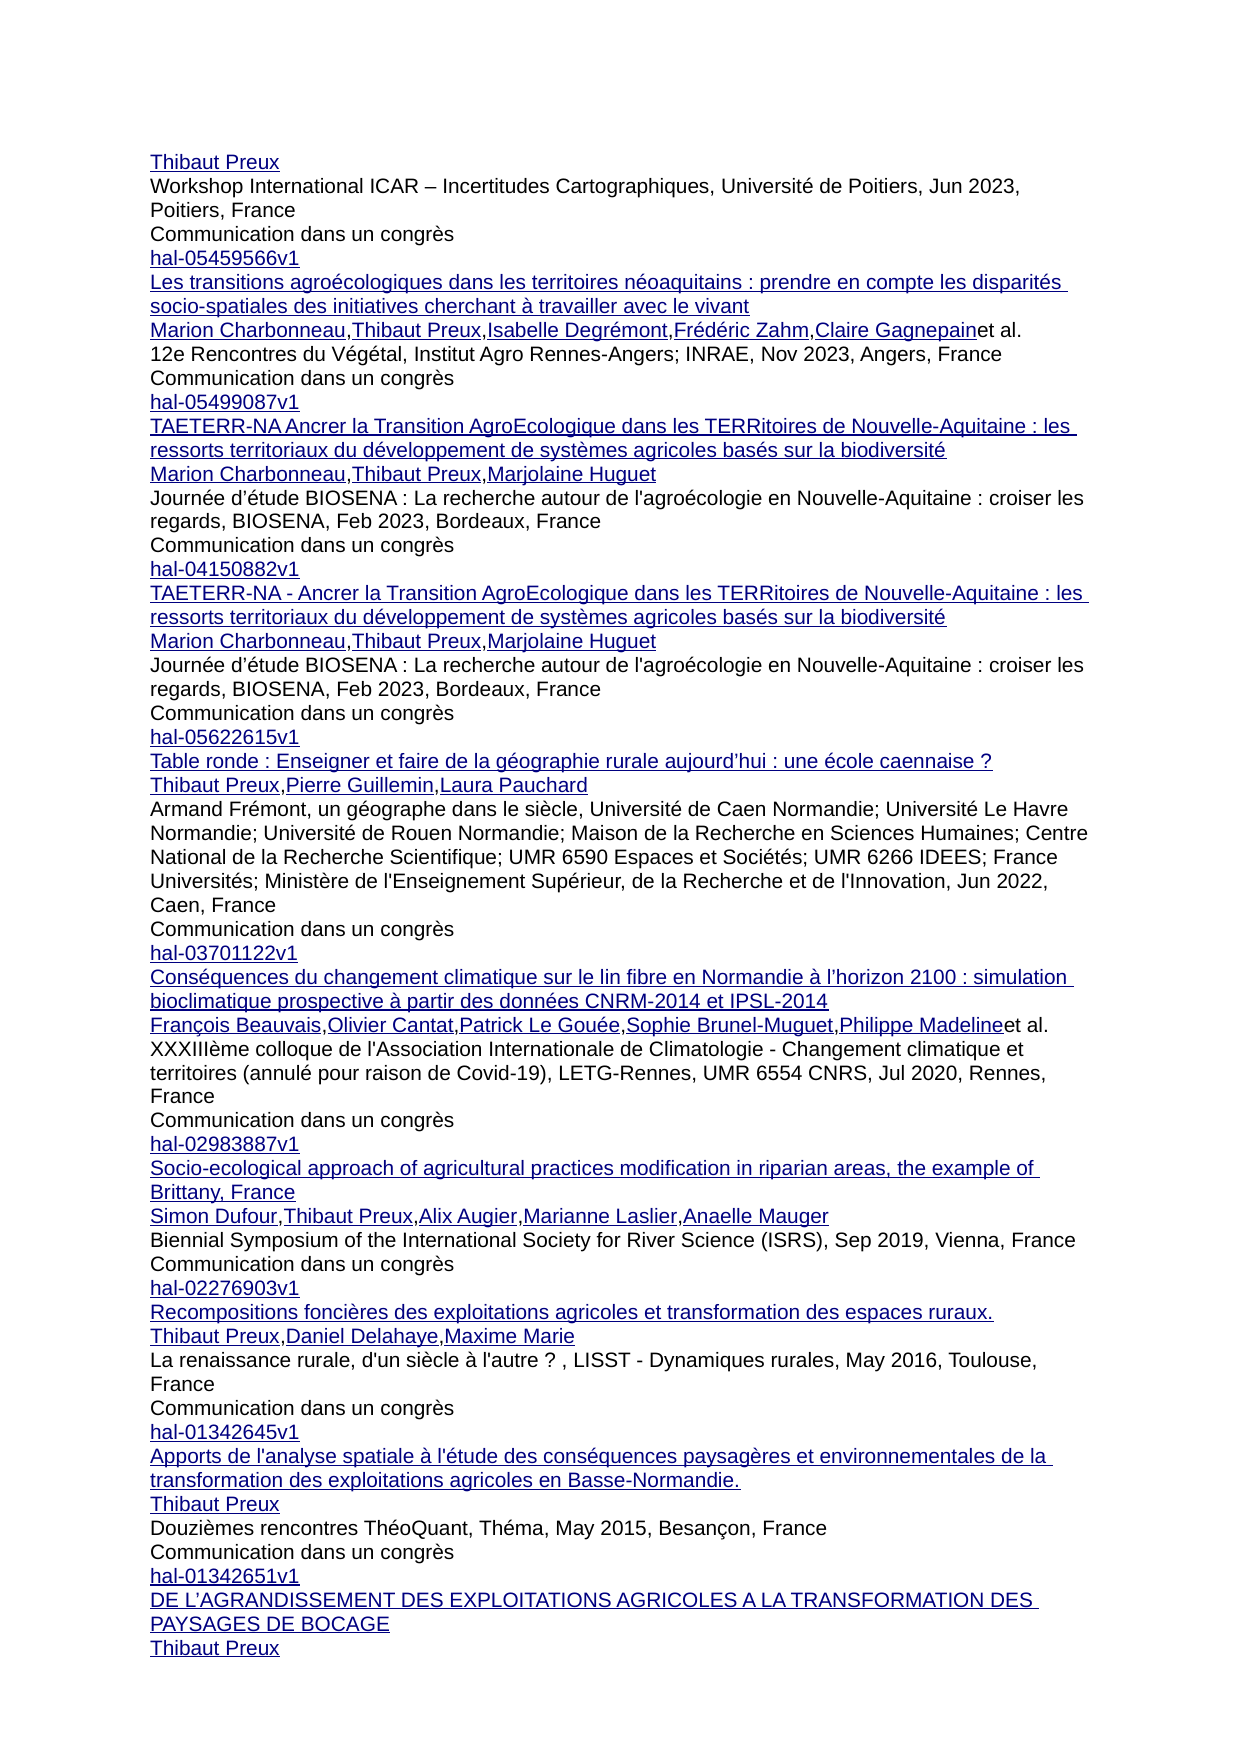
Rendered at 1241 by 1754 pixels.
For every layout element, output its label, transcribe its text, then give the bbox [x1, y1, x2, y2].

table_cell TAETERR-NA - Ancrer la Transition AgroEcologique dans les TERRitoires de Nouvelle-Aquitaine : les ressorts territoriaux du développement de systèmes agricoles basés sur la biodiversité Marion Charbonneau,Thibaut Preux,Marjolaine Huguet Journée d’étude BIOSENA : La recherche autour de l'agroécologie en Nouvelle-Aquitaine : croiser les regards, BIOSENA, Feb 2023, Bordeaux, France Communication dans un congrès hal-05622615v1 [150, 581, 1090, 749]
table_cell Table ronde : Enseigner et faire de la géographie rurale aujourd’hui : une école caennaise ? Thibaut Preux,Pierre Guillemin,Laura Pauchard Armand Frémont, un géographe dans le siècle, Université de Caen Normandie; Université Le Havre Normandie; Université de Rouen Normandie; Maison de la Recherche en Sciences Humaines; Centre National de la Recherche Scientifique; UMR 6590 Espaces et Sociétés; UMR 6266 IDEES; France Universités; Ministère de l'Enseignement Supérieur, de la Recherche et de l'Innovation, Jun 2022, Caen, France Communication dans un congrès hal-03701122v1 [150, 749, 1090, 964]
table_cell Les transitions agroécologiques dans les territoires néoaquitains : prendre en compte les disparités socio-spatiales des initiatives cherchant à travailler avec le vivant Marion Charbonneau,Thibaut Preux,Isabelle Degrémont,Frédéric Zahm,Claire Gagnepainet al. 12e Rencontres du Végétal, Institut Agro Rennes-Angers; INRAE, Nov 2023, Angers, France Communication dans un congrès hal-05499087v1 [150, 270, 1090, 413]
table_cell DE L’AGRANDISSEMENT DES EXPLOITATIONS AGRICOLES A LA TRANSFORMATION DES PAYSAGES DE BOCAGE Thibaut Preux [150, 1588, 1090, 1659]
table_cell Apports de l'analyse spatiale à l'étude des conséquences paysagères et environnementales de la transformation des exploitations agricoles en Basse-Normandie. Thibaut Preux Douzièmes rencontres ThéoQuant, Théma, May 2015, Besançon, France Communication dans un congrès hal-01342651v1 [150, 1444, 1090, 1587]
table_cell Recompositions foncières des exploitations agricoles et transformation des espaces ruraux. Thibaut Preux,Daniel Delahaye,Maxime Marie La renaissance rurale, d'un siècle à l'autre ? , LISST - Dynamiques rurales, May 2016, Toulouse, France Communication dans un congrès hal-01342645v1 [150, 1300, 1090, 1444]
table_cell Socio-ecological approach of agricultural practices modification in riparian areas, the example of Brittany, France Simon Dufour,Thibaut Preux,Alix Augier,Marianne Laslier,Anaelle Mauger Biennial Symposium of the International Society for River Science (ISRS), Sep 2019, Vienna, France Communication dans un congrès hal-02276903v1 [150, 1156, 1090, 1300]
table_cell Thibaut Preux Workshop International ICAR – Incertitudes Cartographiques, Université de Poitiers, Jun 2023, Poitiers, France Communication dans un congrès hal-05459566v1 [150, 150, 1090, 270]
table_cell Conséquences du changement climatique sur le lin fibre en Normandie à l’horizon 2100 : simulation bioclimatique prospective à partir des données CNRM-2014 et IPSL-2014 François Beauvais,Olivier Cantat,Patrick Le Gouée,Sophie Brunel-Muguet,Philippe Madelineet al. XXXIIIème colloque de l'Association Internationale de Climatologie - Changement climatique et territoires (annulé pour raison de Covid-19), LETG-Rennes, UMR 6554 CNRS, Jul 2020, Rennes, France Communication dans un congrès hal-02983887v1 [150, 965, 1090, 1156]
table_cell TAETERR-NA Ancrer la Transition AgroEcologique dans les TERRitoires de Nouvelle-Aquitaine : les ressorts territoriaux du développement de systèmes agricoles basés sur la biodiversité Marion Charbonneau,Thibaut Preux,Marjolaine Huguet Journée d’étude BIOSENA : La recherche autour de l'agroécologie en Nouvelle-Aquitaine : croiser les regards, BIOSENA, Feb 2023, Bordeaux, France Communication dans un congrès hal-04150882v1 [150, 414, 1090, 581]
